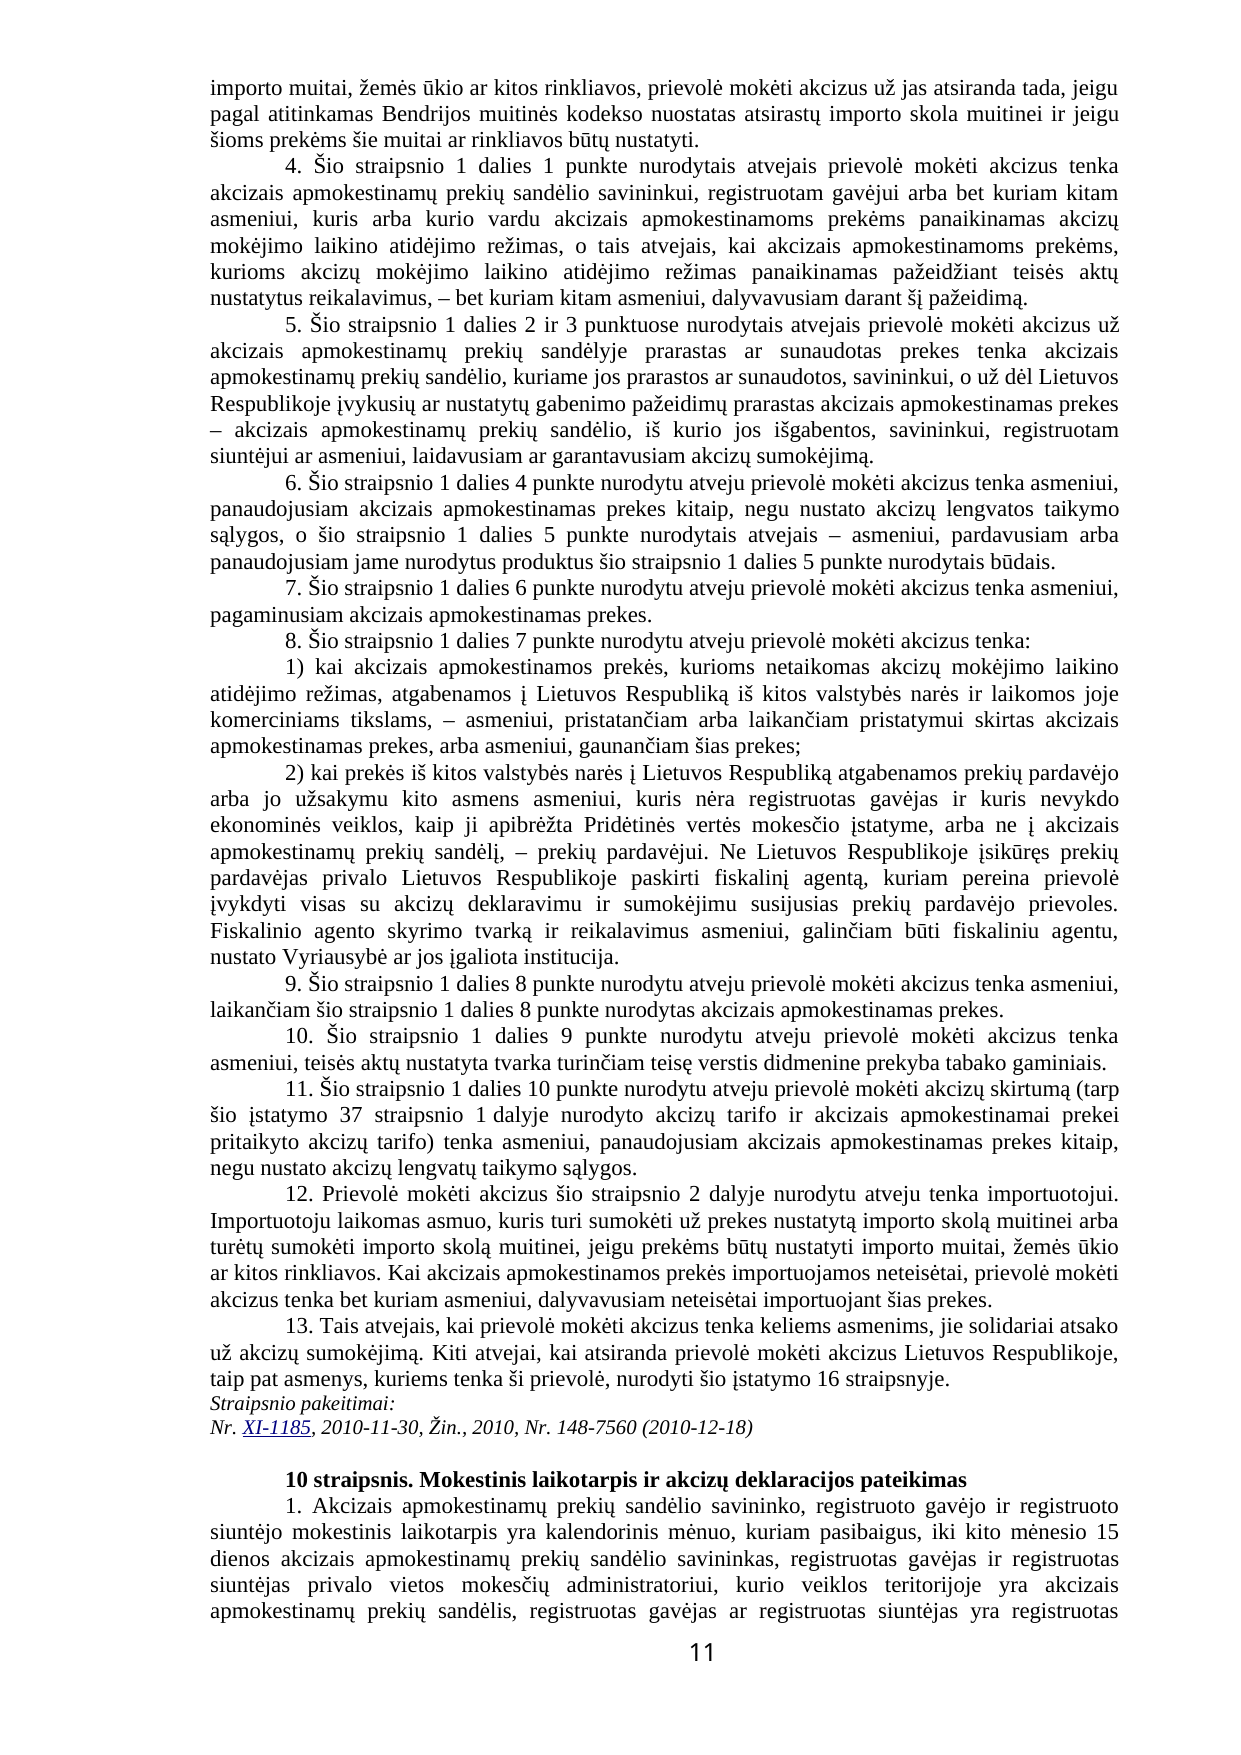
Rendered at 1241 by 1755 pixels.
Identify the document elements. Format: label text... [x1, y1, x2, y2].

text 4. Šio straipsnio 1 dalies 1 punkte nurodytais atvejais prievolė mokėti akcizus tenka akcizais apmokestinamų prekių sandėlio savininkui, registruotam gavėjui arba bet kuriam kitam asmeniui, kuris arba kurio vardu akcizais apmokestinamoms prekėms panaikinamas akcizų mokėjimo laikino atidėjimo režimas, o tais atvejais, kai akcizais apmokestinamoms prekėms, kurioms akcizų mokėjimo laikino atidėjimo režimas panaikinamas pažeidžiant teisės aktų nustatytus reikalavimus, – bet kuriam kitam asmeniui, dalyvavusiam darant šį pažeidimą. [210, 153, 1120, 311]
text 6. Šio straipsnio 1 dalies 4 punkte nurodytu atveju prievolė mokėti akcizus tenka asmeniui, panaudojusiam akcizais apmokestinamas prekes kitaip, negu nustato akcizų lengvatos taikymo sąlygos, o šio straipsnio 1 dalies 5 punkte nurodytais atvejais – asmeniui, pardavusiam arba panaudojusiam jame nurodytus produktus šio straipsnio 1 dalies 5 punkte nurodytais būdais. [210, 469, 1120, 574]
text importo muitai, žemės ūkio ar kitos rinkliavos, prievolė mokėti akcizus už jas atsiranda tada, jeigu pagal atitinkamas Bendrijos muitinės kodekso nuostatas atsirastų importo skola muitinei ir jeigu šioms prekėms šie muitai ar rinkliavos būtų nustatyti. [210, 73, 1120, 153]
subtitle 10 straipsnis. Mokestinis laikotarpis ir akcizų deklaracijos pateikimas [210, 1466, 1120, 1492]
text 10. Šio straipsnio 1 dalies 9 punkte nurodytu atveju prievolė mokėti akcizus tenka asmeniui, teisės aktų nustatyta tvarka turinčiam teisę verstis didmenine prekyba tabako gaminiais. [210, 1022, 1120, 1075]
text Straipsnio pakeitimai: [210, 1391, 1120, 1415]
text 8. Šio straipsnio 1 dalies 7 punkte nurodytu atveju prievolė mokėti akcizus tenka: [210, 627, 1120, 653]
text 2) kai prekės iš kitos valstybės narės į Lietuvos Respubliką atgabenamos prekių pardavėjo arba jo užsakymu kito asmens asmeniui, kuris nėra registruotas gavėjas ir kuris nevykdo ekonominės veiklos, kaip ji apibrėžta Pridėtinės vertės mokesčio įstatyme, arba ne į akcizais apmokestinamų prekių sandėlį, – prekių pardavėjui. Ne Lietuvos Respublikoje įsikūręs prekių pardavėjas privalo Lietuvos Respublikoje paskirti fiskalinį agentą, kuriam pereina prievolė įvykdyti visas su akcizų deklaravimu ir sumokėjimu susijusias prekių pardavėjo prievoles. Fiskalinio agento skyrimo tvarką ir reikalavimus asmeniui, galinčiam būti fiskaliniu agentu, nustato Vyriausybė ar jos įgaliota institucija. [210, 759, 1120, 969]
text 13. Tais atvejais, kai prievolė mokėti akcizus tenka keliems asmenims, jie solidariai atsako už akcizų sumokėjimą. Kiti atvejai, kai atsiranda prievolė mokėti akcizus Lietuvos Respublikoje, taip pat asmenys, kuriems tenka ši prievolė, nurodyti šio įstatymo 16 straipsnyje. [210, 1312, 1120, 1391]
text Nr. XI-1185, 2010-11-30, Žin., 2010, Nr. 148-7560 (2010-12-18) [210, 1415, 1120, 1439]
text 5. Šio straipsnio 1 dalies 2 ir 3 punktuose nurodytais atvejais prievolė mokėti akcizus už akcizais apmokestinamų prekių sandėlyje prarastas ar sunaudotas prekes tenka akcizais apmokestinamų prekių sandėlio, kuriame jos prarastos ar sunaudotos, savininkui, o už dėl Lietuvos Respublikoje įvykusių ar nustatytų gabenimo pažeidimų prarastas akcizais apmokestinamas prekes – akcizais apmokestinamų prekių sandėlio, iš kurio jos išgabentos, savininkui, registruotam siuntėjui ar asmeniui, laidavusiam ar garantavusiam akcizų sumokėjimą. [210, 311, 1120, 469]
text 12. Prievolė mokėti akcizus šio straipsnio 2 dalyje nurodytu atveju tenka importuotojui. Importuotoju laikomas asmuo, kuris turi sumokėti už prekes nustatytą importo skolą muitinei arba turėtų sumokėti importo skolą muitinei, jeigu prekėms būtų nustatyti importo muitai, žemės ūkio ar kitos rinkliavos. Kai akcizais apmokestinamos prekės importuojamos neteisėtai, prievolė mokėti akcizus tenka bet kuriam asmeniui, dalyvavusiam neteisėtai importuojant šias prekes. [210, 1180, 1120, 1312]
text 11. Šio straipsnio 1 dalies 10 punkte nurodytu atveju prievolė mokėti akcizų skirtumą (tarp šio įstatymo 37 straipsnio 1 dalyje nurodyto akcizų tarifo ir akcizais apmokestinamai prekei pritaikyto akcizų tarifo) tenka asmeniui, panaudojusiam akcizais apmokestinamas prekes kitaip, negu nustato akcizų lengvatų taikymo sąlygos. [210, 1075, 1120, 1180]
text 7. Šio straipsnio 1 dalies 6 punkte nurodytu atveju prievolė mokėti akcizus tenka asmeniui, pagaminusiam akcizais apmokestinamas prekes. [210, 574, 1120, 627]
text 9. Šio straipsnio 1 dalies 8 punkte nurodytu atveju prievolė mokėti akcizus tenka asmeniui, laikančiam šio straipsnio 1 dalies 8 punkte nurodytas akcizais apmokestinamas prekes. [210, 969, 1120, 1022]
text 1) kai akcizais apmokestinamos prekės, kurioms netaikomas akcizų mokėjimo laikino atidėjimo režimas, atgabenamos į Lietuvos Respubliką iš kitos valstybės narės ir laikomos joje komerciniams tikslams, – asmeniui, pristatančiam arba laikančiam pristatymui skirtas akcizais apmokestinamas prekes, arba asmeniui, gaunančiam šias prekes; [210, 653, 1120, 759]
text 1. Akcizais apmokestinamų prekių sandėlio savininko, registruoto gavėjo ir registruoto siuntėjo mokestinis laikotarpis yra kalendorinis mėnuo, kuriam pasibaigus, iki kito mėnesio 15 dienos akcizais apmokestinamų prekių sandėlio savininkas, registruotas gavėjas ir registruotas siuntėjas privalo vietos mokesčių administratoriui, kurio veiklos teritorijoje yra akcizais apmokestinamų prekių sandėlis, registruotas gavėjas ar registruotas siuntėjas yra registruotas [210, 1492, 1120, 1624]
